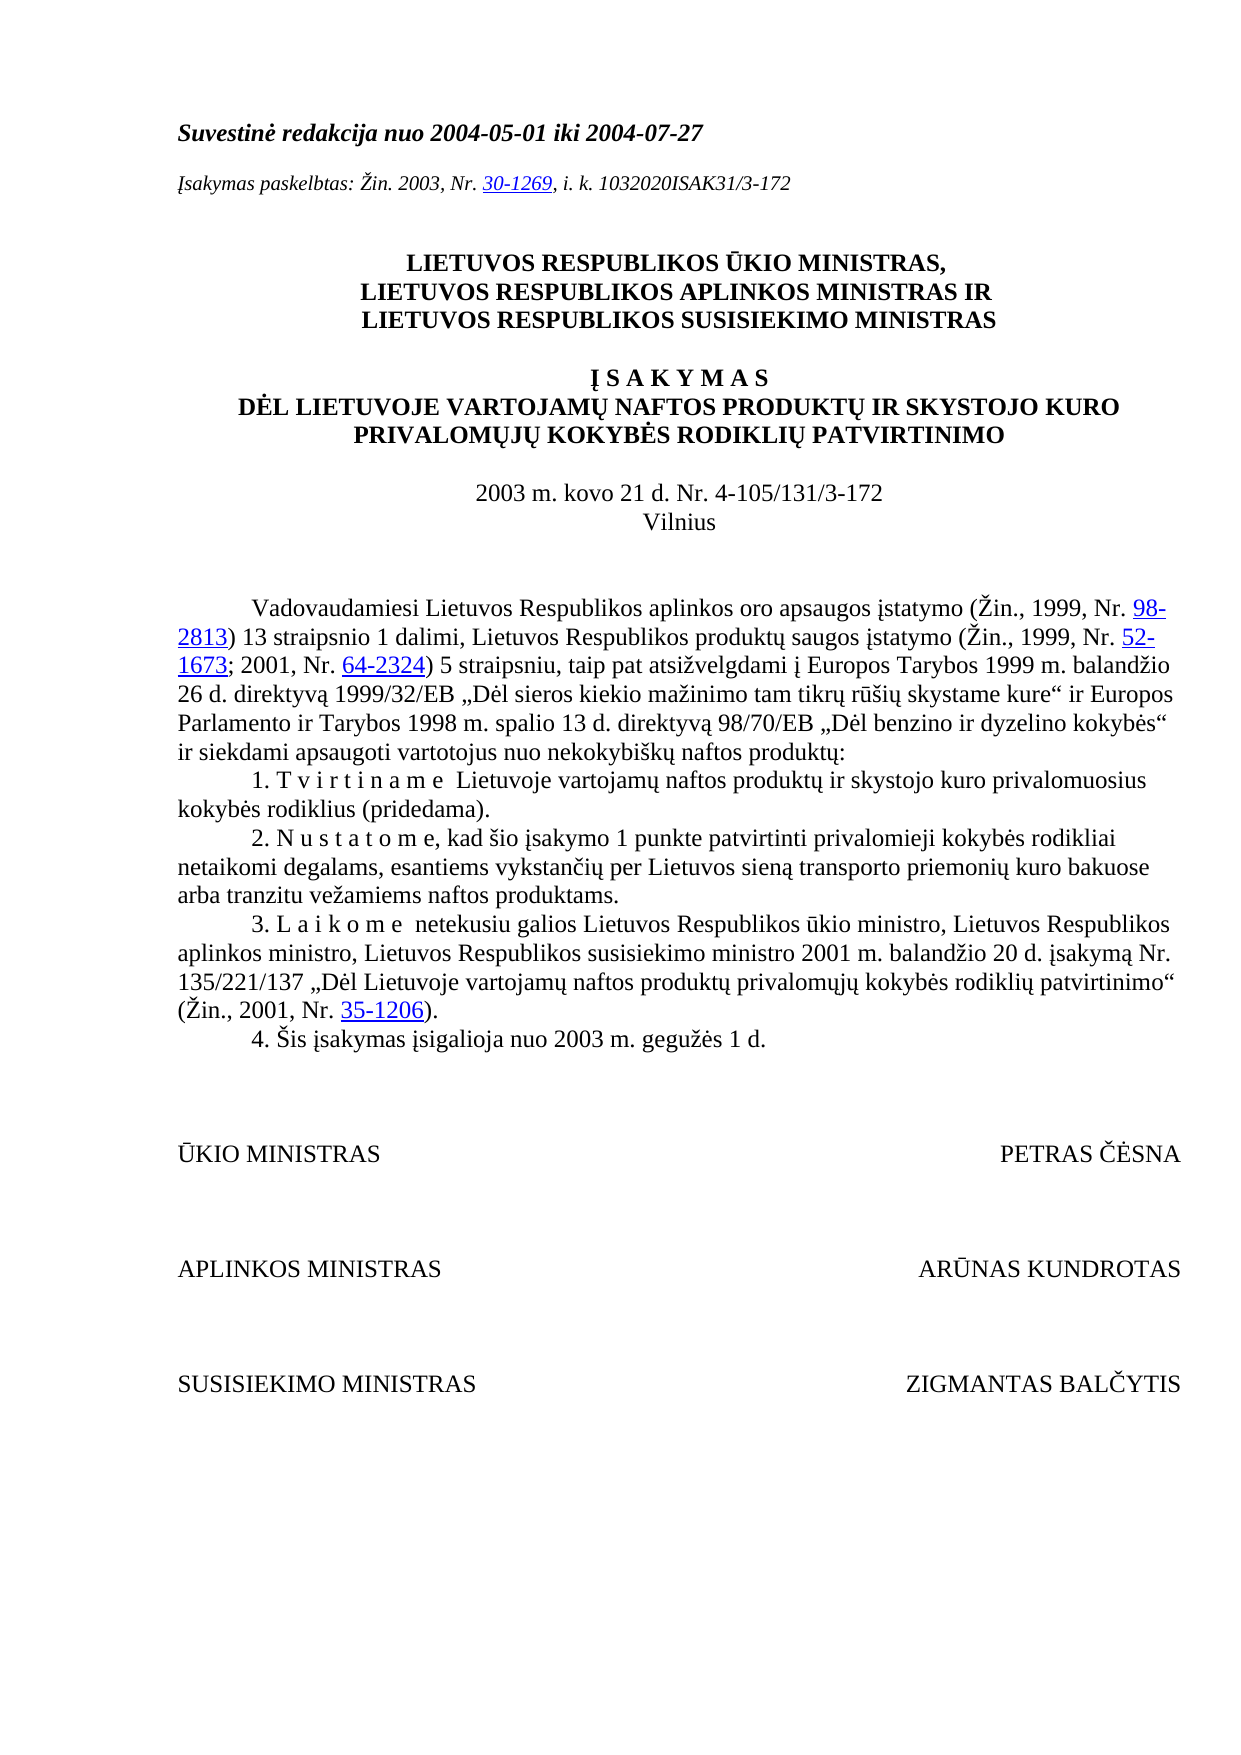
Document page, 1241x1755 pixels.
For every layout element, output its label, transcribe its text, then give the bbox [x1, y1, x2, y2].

text LIETUVOS RESPUBLIKOS SUSISIEKIMO MINISTRAS [177, 305, 1181, 334]
text DĖL LIETUVOJE VARTOJAMŲ NAFTOS PRODUKTŲ IR SKYSTOJO KURO PRIVALOMŲJŲ KOKYBĖS RODIKLIŲ PATVIRTINIMO [177, 392, 1181, 449]
text 2003 m. kovo 21 d. Nr. 4-105/131/3-172 [177, 478, 1181, 507]
text 1. Tvirtiname Lietuvoje vartojamų naftos produktų ir skystojo kuro privalomuosius kokybės rodiklius (pridedama). [177, 765, 1181, 823]
text Į S A K Y M A S [177, 363, 1181, 392]
text Vadovaudamiesi Lietuvos Respublikos aplinkos oro apsaugos įstatymo (Žin., 1999, Nr. 98-2813) 13 straipsnio 1 dalimi, Lietuvos Respublikos produktų saugos įstatymo (Žin., 1999, Nr. 52-1673; 2001, Nr. 64-2324) 5 straipsniu, taip pat atsižvelgdami į Europos Tarybos 1999 m. balandžio 26 d. direktyvą 1999/32/EB „Dėl sieros kiekio mažinimo tam tikrų rūšių skystame kure“ ir Europos Parlamento ir Tarybos 1998 m. spalio 13 d. direktyvą 98/70/EB „Dėl benzino ir dyzelino kokybės“ ir siekdami apsaugoti vartotojus nuo nekokybiškų naftos produktų: [177, 593, 1181, 765]
text 2. Nustatome, kad šio įsakymo 1 punkte patvirtinti privalomieji kokybės rodikliai netaikomi degalams, esantiems vykstančių per Lietuvos sieną transporto priemonių kuro bakuose arba tranzitu vežamiems naftos produktams. [177, 823, 1181, 909]
text APLINKOS MINISTRAS ARŪNAS KUNDROTAS [177, 1254, 1181, 1283]
text 3. Laikome netekusiu galios Lietuvos Respublikos ūkio ministro, Lietuvos Respublikos aplinkos ministro, Lietuvos Respublikos susisiekimo ministro 2001 m. balandžio 20 d. įsakymą Nr. 135/221/137 „Dėl Lietuvoje vartojamų naftos produktų privalomųjų kokybės rodiklių patvirtinimo“ (Žin., 2001, Nr. 35-1206). [177, 909, 1181, 1024]
text Įsakymas paskelbtas: Žin. 2003, Nr. 30-1269, i. k. 1032020ISAK31/3-172 [177, 171, 1181, 195]
text SUSISIEKIMO MINISTRAS ZIGMANTAS BALČYTIS [177, 1369, 1181, 1398]
text Suvestinė redakcija nuo 2004-05-01 iki 2004-07-27 [177, 118, 1181, 147]
text LIETUVOS RESPUBLIKOS APLINKOS MINISTRAS IR [177, 277, 1181, 305]
text ŪKIO MINISTRAS PETRAS ČĖSNA [177, 1139, 1181, 1168]
text Vilnius [177, 507, 1181, 535]
text LIETUVOS RESPUBLIKOS ŪKIO MINISTRAS, [177, 248, 1181, 277]
text 4. Šis įsakymas įsigalioja nuo 2003 m. gegužės 1 d. [177, 1024, 1181, 1053]
